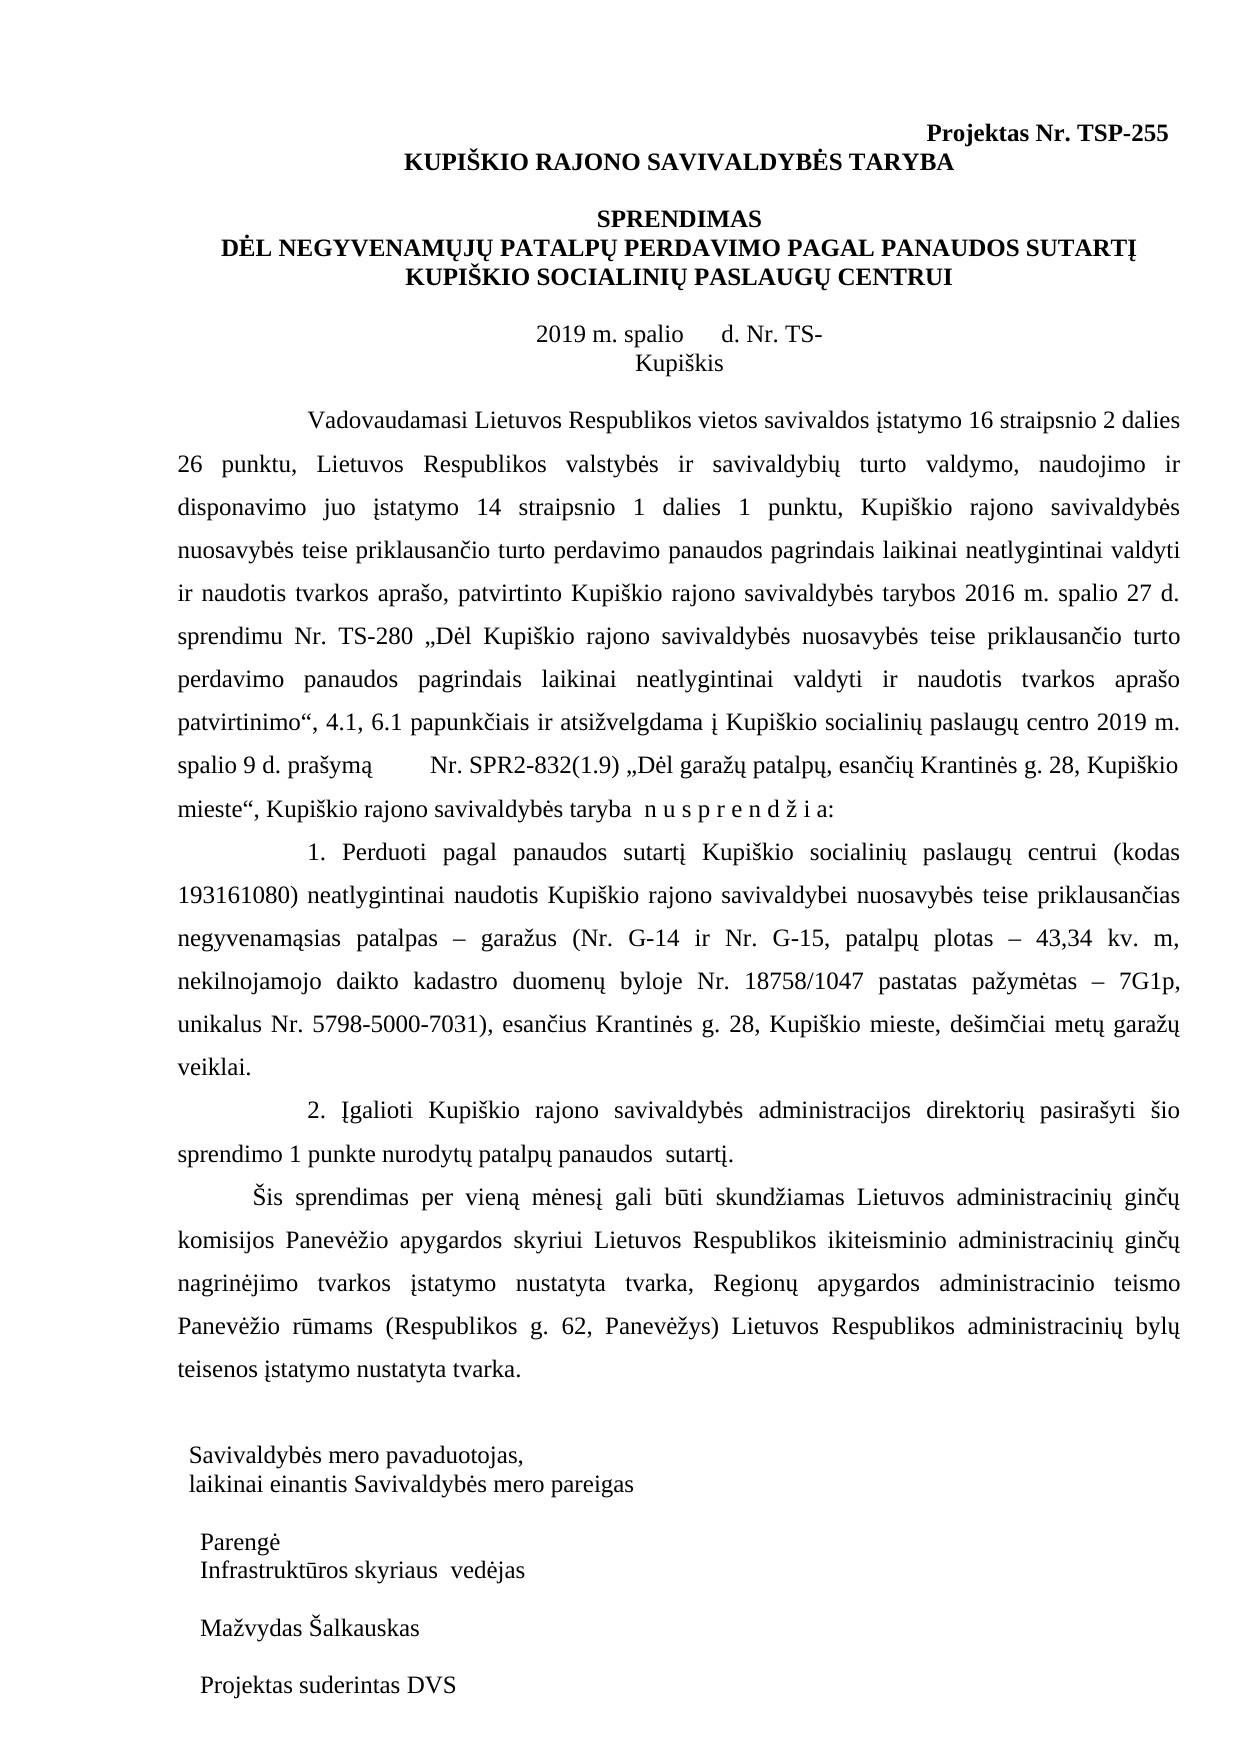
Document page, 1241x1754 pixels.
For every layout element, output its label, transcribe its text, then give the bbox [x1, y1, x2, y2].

text SPRENDIMAS [177, 204, 1181, 233]
text Vadovaudamasi Lietuvos Respublikos vietos savivaldos įstatymo 16 straipsnio 2 dalies 26 punktu, Lietuvos Respublikos valstybės ir savivaldybių turto valdymo, naudojimo ir disponavimo juo įstatymo 14 straipsnio 1 dalies 1 punktu, Kupiškio rajono savivaldybės nuosavybės teise priklausančio turto perdavimo panaudos pagrindais laikinai neatlygintinai valdyti ir naudotis tvarkos aprašo, patvirtinto Kupiškio rajono savivaldybės tarybos 2016 m. spalio 27 d. sprendimu Nr. TS-280 „Dėl Kupiškio rajono savivaldybės nuosavybės teise priklausančio turto perdavimo panaudos pagrindais laikinai neatlygintinai valdyti ir naudotis tvarkos aprašo patvirtinimo“, 4.1, 6.1 papunkčiais ir atsižvelgdama į Kupiškio socialinių paslaugų centro 2019 m. spalio 9 d. prašymą Nr. SPR2-832(1.9) „Dėl garažų patalpų, esančių Krantinės g. 28, Kupiškio mieste“, Kupiškio rajono savivaldybės taryba n u s p r e n d ž i a: [177, 406, 1181, 822]
table_header Parengė [189, 1498, 604, 1556]
table_cell laikinai einantis Savivaldybės mero pareigas [177, 1469, 1240, 1498]
text KUPIŠKIO SOCIALINIŲ PASLAUGŲ CENTRUI [177, 262, 1181, 291]
table_cell [604, 1498, 1240, 1728]
text KUPIŠKIO RAJONO SAVIVALDYBĖS TARYBA [177, 147, 1181, 176]
text 2019 m. spalio d. Nr. TS- [177, 319, 1181, 348]
text Kupiškis [177, 348, 1181, 377]
table_cell Savivaldybės mero pavaduotojas, [177, 1441, 1240, 1469]
table_cell Infrastruktūros skyriaus vedėjas [189, 1556, 604, 1584]
text Šis sprendimas per vieną mėnesį gali būti skundžiamas Lietuvos administracinių ginčų komisijos Panevėžio apygardos skyriui Lietuvos Respublikos ikiteisminio administracinių ginčų nagrinėjimo tvarkos įstatymo nustatyta tvarka, Regionų apygardos administracinio teismo Panevėžio rūmams (Respublikos g. 62, Panevėžys) Lietuvos Respublikos administracinių bylų teisenos įstatymo nustatyta tvarka. [177, 1182, 1181, 1383]
text DĖL NEGYVENAMŲJŲ PATALPŲ PERDAVIMO PAGAL PANAUDOS SUTARTĮ [177, 233, 1181, 262]
table_header [177, 1398, 1240, 1441]
table_cell Projektas suderintas DVS [189, 1671, 604, 1728]
text 2. Įgalioti Kupiškio rajono savivaldybės administracijos direktorių pasirašyti šio sprendimo 1 punkte nurodytų patalpų panaudos sutartį. [177, 1096, 1181, 1167]
table_cell [189, 1584, 604, 1613]
table_cell Mažvydas Šalkauskas [189, 1613, 604, 1671]
text Projektas Nr. TSP-255 [177, 118, 1181, 147]
text 1. Perduoti pagal panaudos sutartį Kupiškio socialinių paslaugų centrui (kodas 193161080) neatlygintinai naudotis Kupiškio rajono savivaldybei nuosavybės teise priklausančias negyvenamąsias patalpas – garažus (Nr. G-14 ir Nr. G-15, patalpų plotas – 43,34 kv. m, nekilnojamojo daikto kadastro duomenų byloje Nr. 18758/1047 pastatas pažymėtas – 7G1p, unikalus Nr. 5798-5000-7031), esančius Krantinės g. 28, Kupiškio mieste, dešimčiai metų garažų veiklai. [177, 837, 1181, 1081]
table_cell [177, 1498, 189, 1728]
